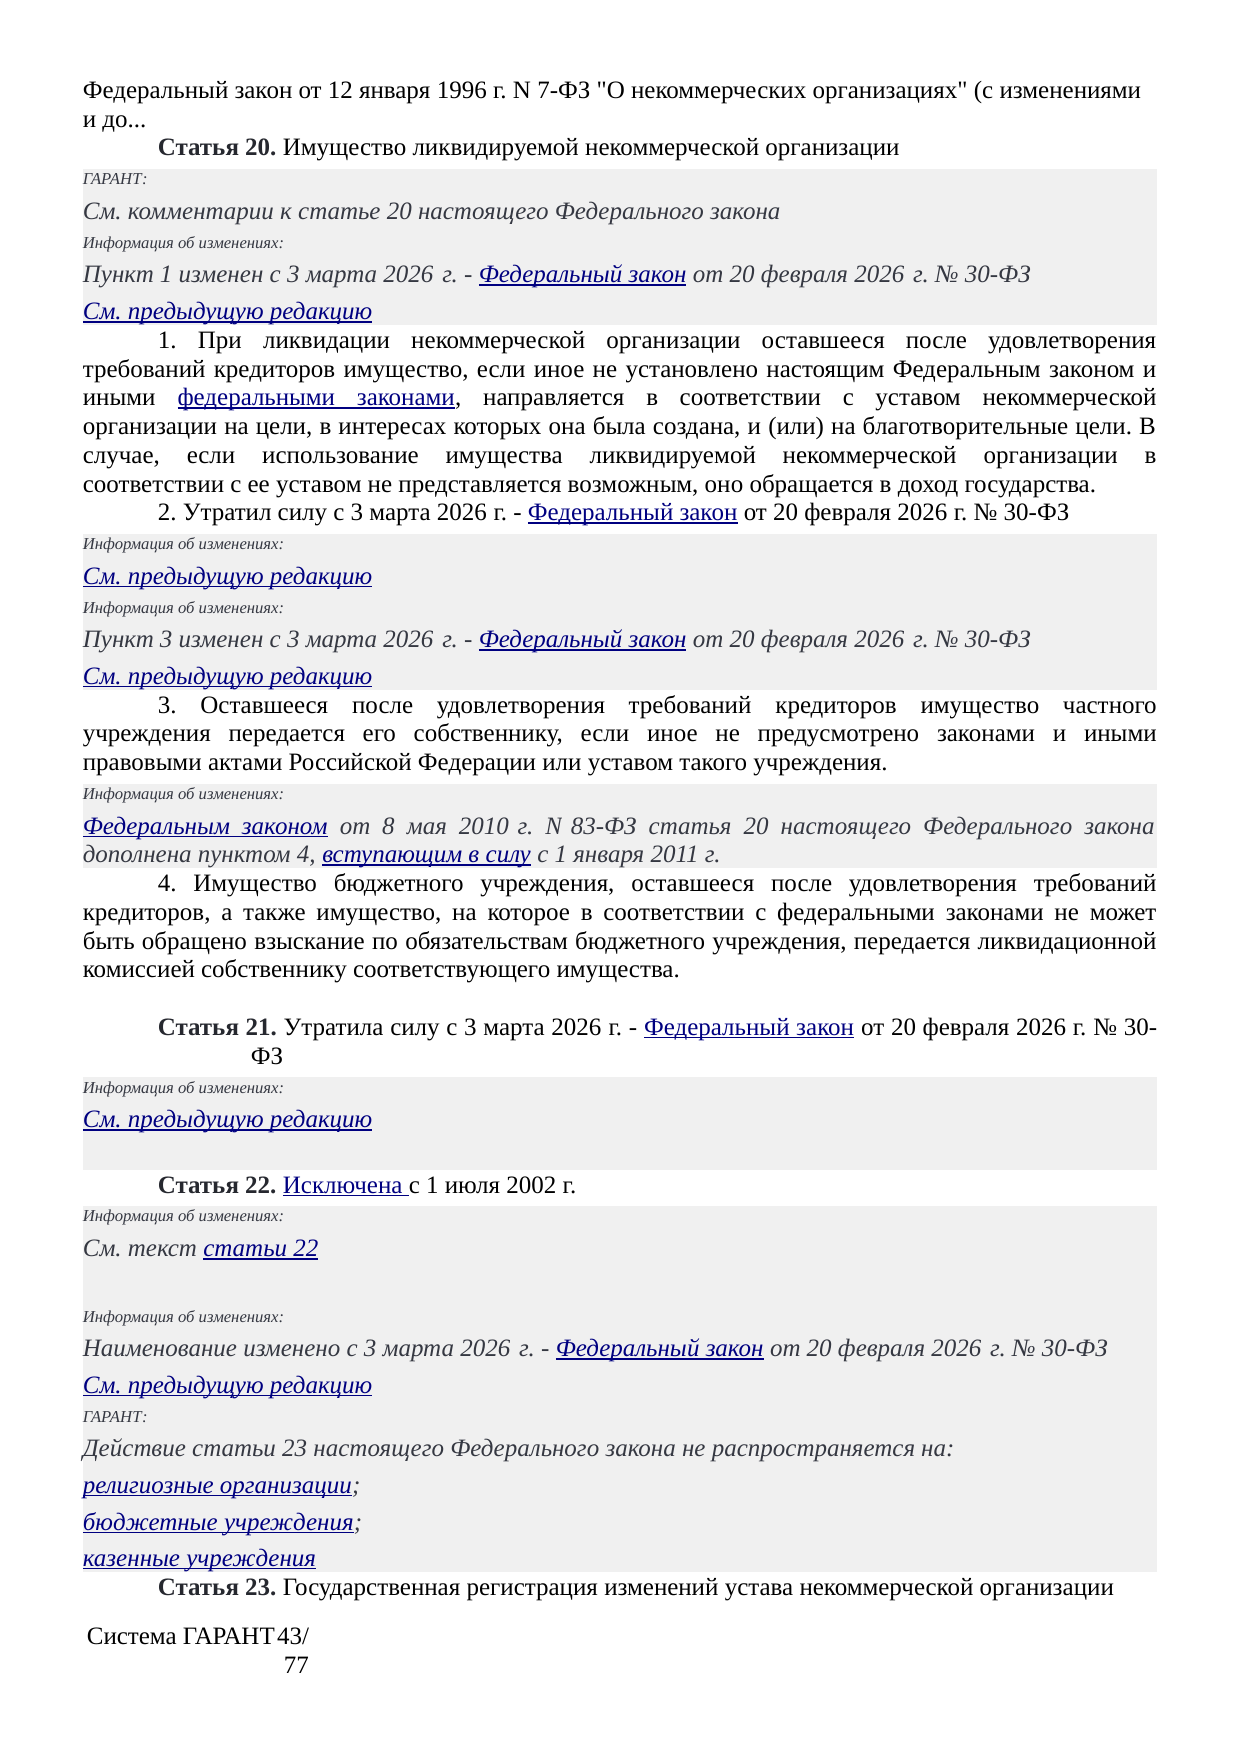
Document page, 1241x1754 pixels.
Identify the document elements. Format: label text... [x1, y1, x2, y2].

text ГАРАНТ: [149, 169, 1157, 188]
text См. предыдущую редакцию [374, 296, 1157, 325]
text Пункт 3 изменен с 3 марта 2026 г. - Федеральный закон от 20 февраля 2026 г. № 30-ФЗ [83, 624, 1157, 653]
text казенные учреждения [318, 1543, 1157, 1572]
text См. предыдущую редакцию [374, 561, 1157, 590]
text См. текст статьи 22 [321, 1233, 1157, 1262]
text Информация об изменениях: [83, 597, 1157, 617]
text 2. Утратил силу с 3 марта 2026 г. - Федеральный закон от 20 февраля 2026 г. № 30-ФЗ [83, 497, 1157, 526]
text См. комментарии к статье 20 настоящего Федерального закона [783, 196, 1157, 225]
text Информация об изменениях: [286, 1306, 1157, 1326]
text Информация об изменениях: [83, 1077, 1157, 1097]
text Статья 20. Имущество ликвидируемой некоммерческой организации [158, 132, 1157, 161]
text См. предыдущую редакцию [374, 1104, 1157, 1133]
text Информация об изменениях: [286, 233, 1157, 252]
text Пункт 1 изменен с 3 марта 2026 г. - Федеральный закон от 20 февраля 2026 г. № 30-ФЗ [83, 259, 1157, 288]
text Федеральным законом от 8 мая 2010 г. N 83-ФЗ статья 20 настоящего Федерального закона дополнена пунктом 4, вступающим в силу с 1 января 2011 г. [83, 832, 1157, 868]
text 1. При ликвидации некоммерческой организации оставшееся после удовлетворения требований кредиторов имущество, если иное не установлено настоящим Федеральным законом и иными федеральными законами, направляется в соответствии с уставом некоммерческой организации на цели, в интересах которых она была создана, и (или) на благотворительные цели. В случае, если использование имущества ликвидируемой некоммерческой организации в соответствии с ее уставом не представляется возможным, оно обращается в доход государства. [83, 325, 1157, 497]
text Информация об изменениях: [286, 784, 1157, 803]
text Информация об изменениях: [286, 534, 1157, 553]
text ГАРАНТ: [149, 1406, 1157, 1426]
text См. предыдущую редакцию [374, 1370, 1157, 1399]
text Действие статьи 23 настоящего Федерального закона не распространяется на: [83, 1433, 1157, 1462]
text См. предыдущую редакцию [374, 661, 1157, 690]
text 4. Имущество бюджетного учреждения, оставшееся после удовлетворения требований кредиторов, а также имущество, на которое в соответствии с федеральными законами не может быть обращено взыскание по обязательствам бюджетного учреждения, передается ликвидационной комиссией собственнику соответствующего имущества. [83, 868, 1157, 983]
text бюджетные учреждения; [364, 1507, 1157, 1535]
text Статья 22. Исключена с 1 июля 2002 г. [83, 1170, 1157, 1198]
text религиозные организации; [363, 1470, 1157, 1499]
text Статья 21. Утратила силу с 3 марта 2026 г. - Федеральный закон от 20 февраля 2026 г. № 30-ФЗ [158, 1012, 1157, 1069]
text Информация об изменениях: [286, 1206, 1157, 1225]
text Статья 23. Государственная регистрация изменений устава некоммерческой организации [158, 1572, 1157, 1601]
text 3. Оставшееся после удовлетворения требований кредиторов имущество частного учреждения передается его собственнику, если иное не предусмотрено законами и иными правовыми актами Российской Федерации или уставом такого учреждения. [83, 690, 1157, 776]
